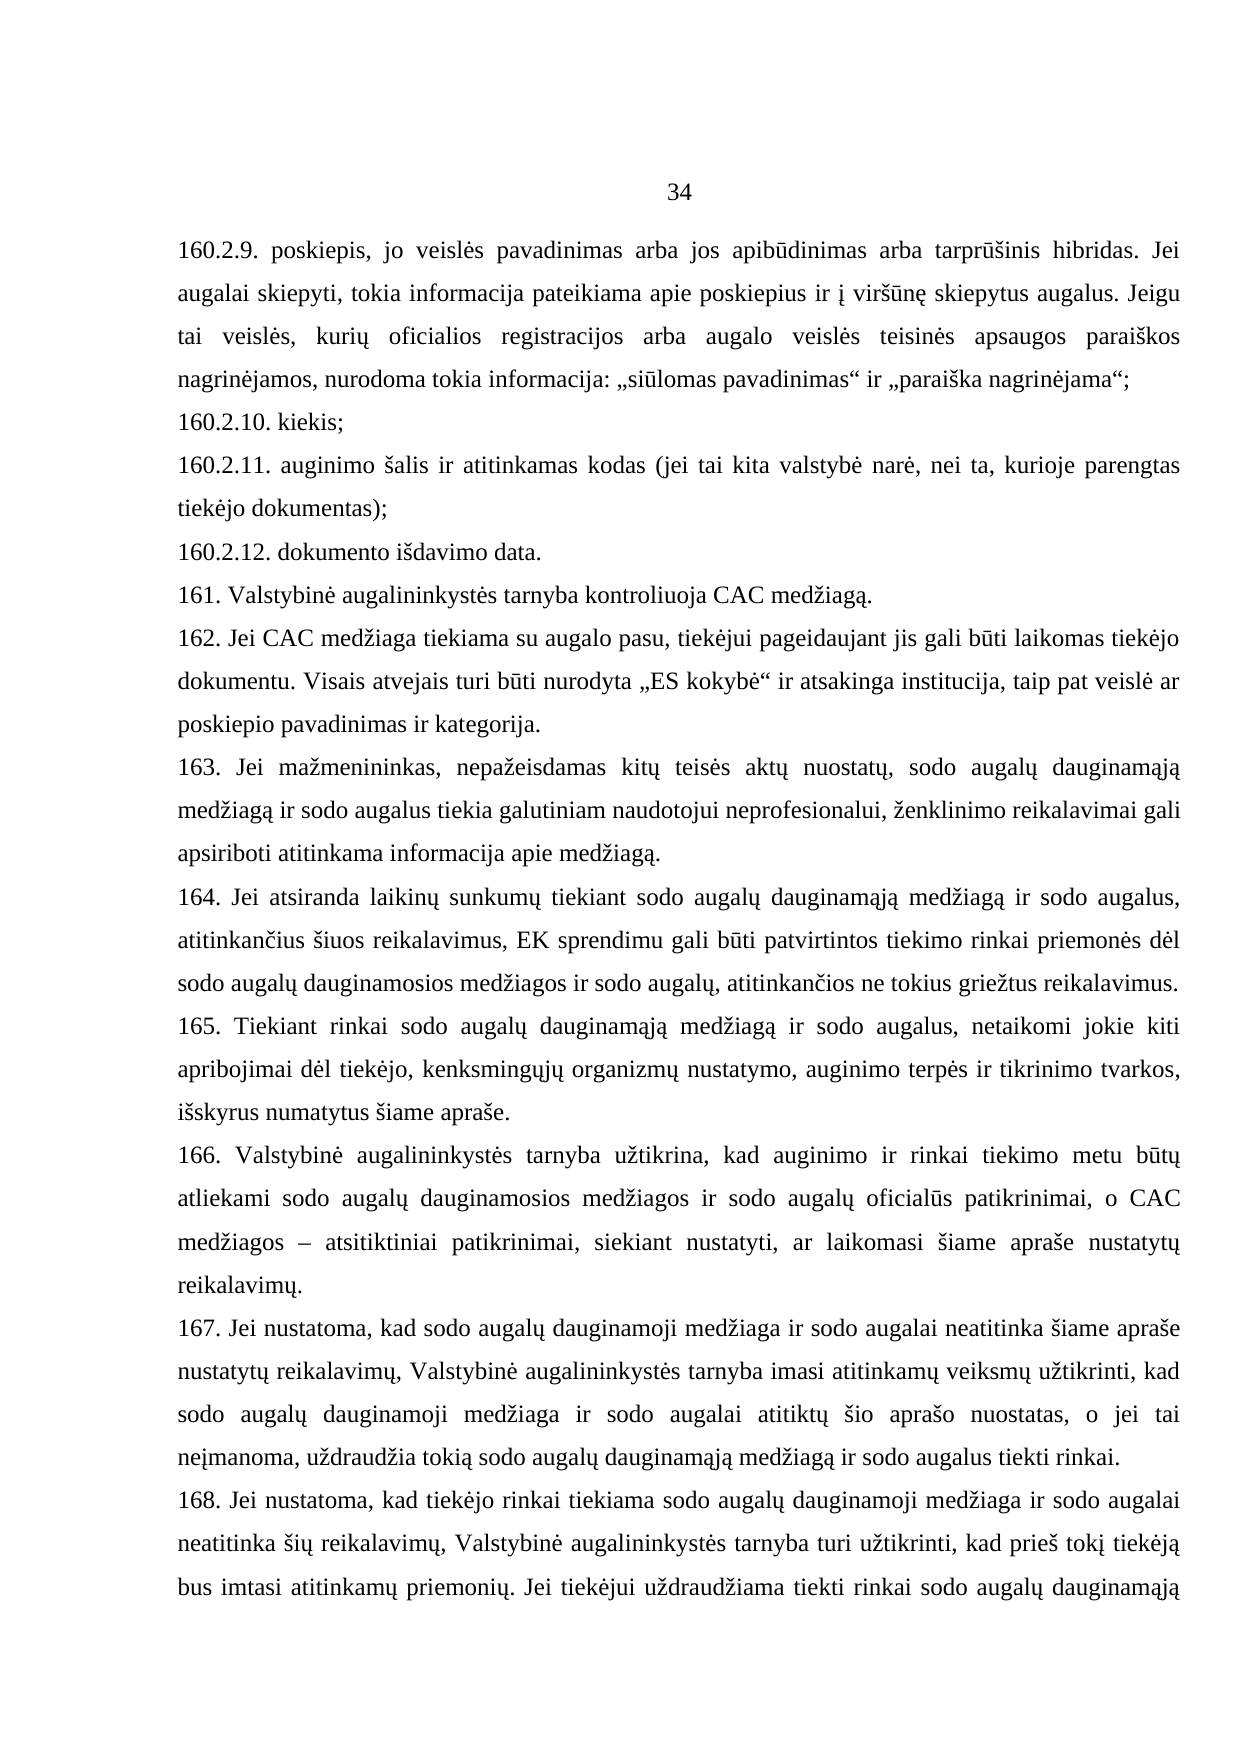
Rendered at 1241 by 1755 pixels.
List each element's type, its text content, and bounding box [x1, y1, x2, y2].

text 164. Jei atsiranda laikinų sunkumų tiekiant sodo augalų dauginamąją medžiagą ir sodo augalus, atitinkančius šiuos reikalavimus, EK sprendimu gali būti patvirtintos tiekimo rinkai priemonės dėl sodo augalų dauginamosios medžiagos ir sodo augalų, atitinkančios ne tokius griežtus reikalavimus. [177, 882, 1181, 997]
text 160.2.10. kiekis; [177, 407, 1181, 436]
text 162. Jei CAC medžiaga tiekiama su augalo pasu, tiekėjui pageidaujant jis gali būti laikomas tiekėjo dokumentu. Visais atvejais turi būti nurodyta „ES kokybė“ ir atsakinga institucija, taip pat veislė ar poskiepio pavadinimas ir kategorija. [177, 623, 1181, 738]
text 160.2.12. dokumento išdavimo data. [177, 537, 1181, 565]
text 167. Jei nustatoma, kad sodo augalų dauginamoji medžiaga ir sodo augalai neatitinka šiame apraše nustatytų reikalavimų, Valstybinė augalininkystės tarnyba imasi atitinkamų veiksmų užtikrinti, kad sodo augalų dauginamoji medžiaga ir sodo augalai atitiktų šio aprašo nuostatas, o jei tai neįmanoma, uždraudžia tokią sodo augalų dauginamąją medžiagą ir sodo augalus tiekti rinkai. [177, 1313, 1181, 1471]
text 165. Tiekiant rinkai sodo augalų dauginamąją medžiagą ir sodo augalus, netaikomi jokie kiti apribojimai dėl tiekėjo, kenksmingųjų organizmų nustatymo, auginimo terpės ir tikrinimo tvarkos, išskyrus numatytus šiame apraše. [177, 1011, 1181, 1126]
text 166. Valstybinė augalininkystės tarnyba užtikrina, kad auginimo ir rinkai tiekimo metu būtų atliekami sodo augalų dauginamosios medžiagos ir sodo augalų oficialūs patikrinimai, o CAC medžiagos – atsitiktiniai patikrinimai, siekiant nustatyti, ar laikomasi šiame apraše nustatytų reikalavimų. [177, 1140, 1181, 1298]
text 161. Valstybinė augalininkystės tarnyba kontroliuoja CAC medžiagą. [177, 580, 1181, 608]
text 160.2.9. poskiepis, jo veislės pavadinimas arba jos apibūdinimas arba tarprūšinis hibridas. Jei augalai skiepyti, tokia informacija pateikiama apie poskiepius ir į viršūnę skiepytus augalus. Jeigu tai veislės, kurių oficialios registracijos arba augalo veislės teisinės apsaugos paraiškos nagrinėjamos, nurodoma tokia informacija: „siūlomas pavadinimas“ ir „paraiška nagrinėjama“; [177, 235, 1181, 393]
text 160.2.11. auginimo šalis ir atitinkamas kodas (jei tai kita valstybė narė, nei ta, kurioje parengtas tiekėjo dokumentas); [177, 450, 1181, 522]
text 168. Jei nustatoma, kad tiekėjo rinkai tiekiama sodo augalų dauginamoji medžiaga ir sodo augalai neatitinka šių reikalavimų, Valstybinė augalininkystės tarnyba turi užtikrinti, kad prieš tokį tiekėją bus imtasi atitinkamų priemonių. Jei tiekėjui uždraudžiama tiekti rinkai sodo augalų dauginamąją [177, 1485, 1181, 1600]
text 163. Jei mažmenininkas, nepažeisdamas kitų teisės aktų nuostatų, sodo augalų dauginamąją medžiagą ir sodo augalus tiekia galutiniam naudotojui neprofesionalui, ženklinimo reikalavimai gali apsiriboti atitinkama informacija apie medžiagą. [177, 752, 1181, 867]
